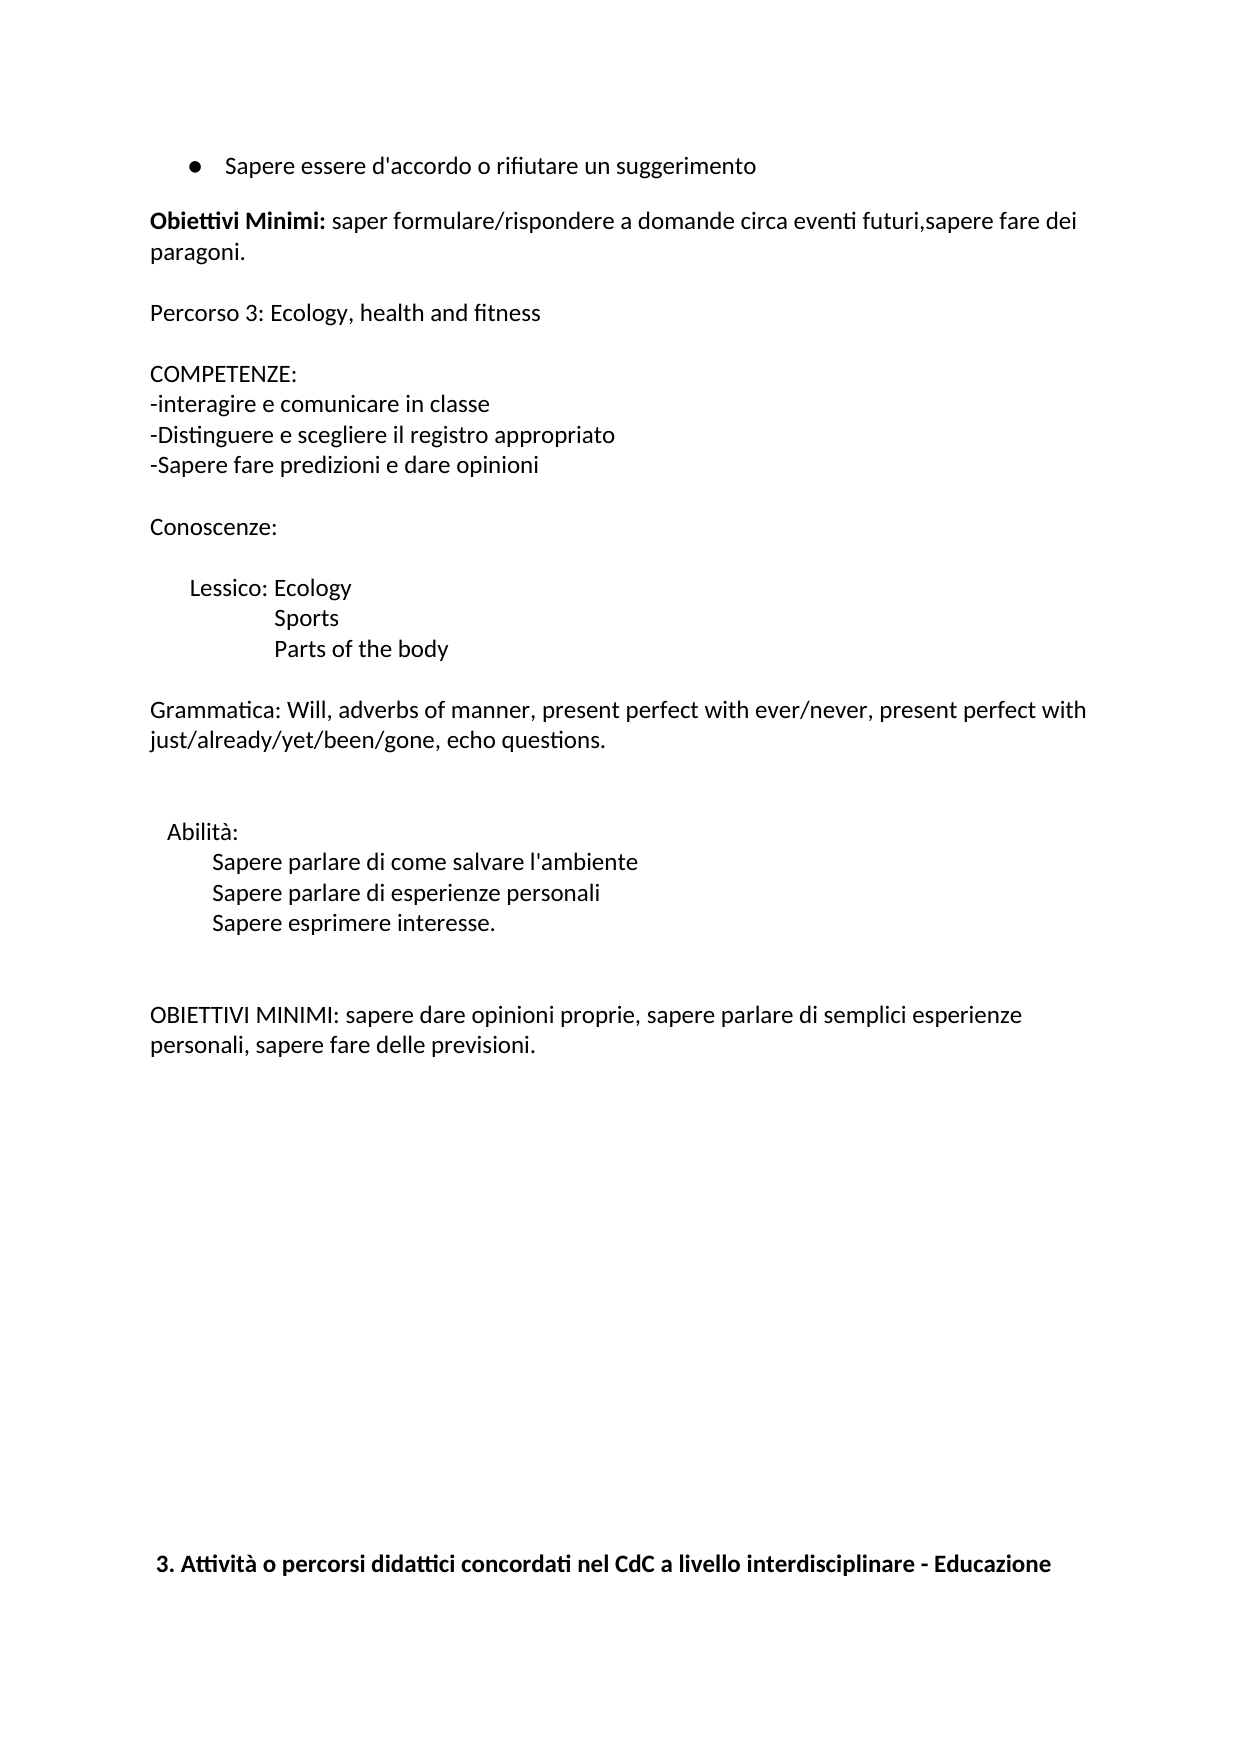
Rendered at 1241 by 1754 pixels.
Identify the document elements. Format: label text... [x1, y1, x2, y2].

text Lessico: Ecology [150, 572, 1090, 602]
text -interagire e comunicare in classe [150, 389, 1090, 419]
text Sapere parlare di esperienze personali [150, 877, 1090, 907]
text Conoscenze: [150, 511, 1090, 541]
text Percorso 3: Ecology, health and fitness [150, 297, 1090, 328]
text Abilità: [150, 816, 1090, 846]
text Parts of the body [150, 633, 1090, 663]
list Sapere essere d'accordo o rifiutare un suggerimento [187, 150, 1090, 181]
text Sapere parlare di come salvare l'ambiente [150, 846, 1090, 877]
text -Sapere fare predizioni e dare opinioni [150, 450, 1090, 480]
text Grammatica: Will, adverbs of manner, present perfect with ever/never, present perfect with just/already/yet/been/gone, echo questions. [150, 694, 1090, 755]
text -Distinguere e scegliere il registro appropriato [150, 419, 1090, 450]
text Obiettivi Minimi: saper formulare/rispondere a domande circa eventi futuri,sapere fare dei paragoni. [150, 206, 1090, 267]
text OBIETTIVI MINIMI: sapere dare opinioni proprie, sapere parlare di semplici esperienze personali, sapere fare delle previsioni. [150, 999, 1090, 1060]
text Sports [150, 602, 1090, 633]
text COMPETENZE: [150, 358, 1090, 389]
text Sapere esprimere interesse. [150, 907, 1090, 938]
text 3. Attività o percorsi didattici concordati nel CdC a livello interdisciplinare - Educazione [150, 1548, 1090, 1579]
